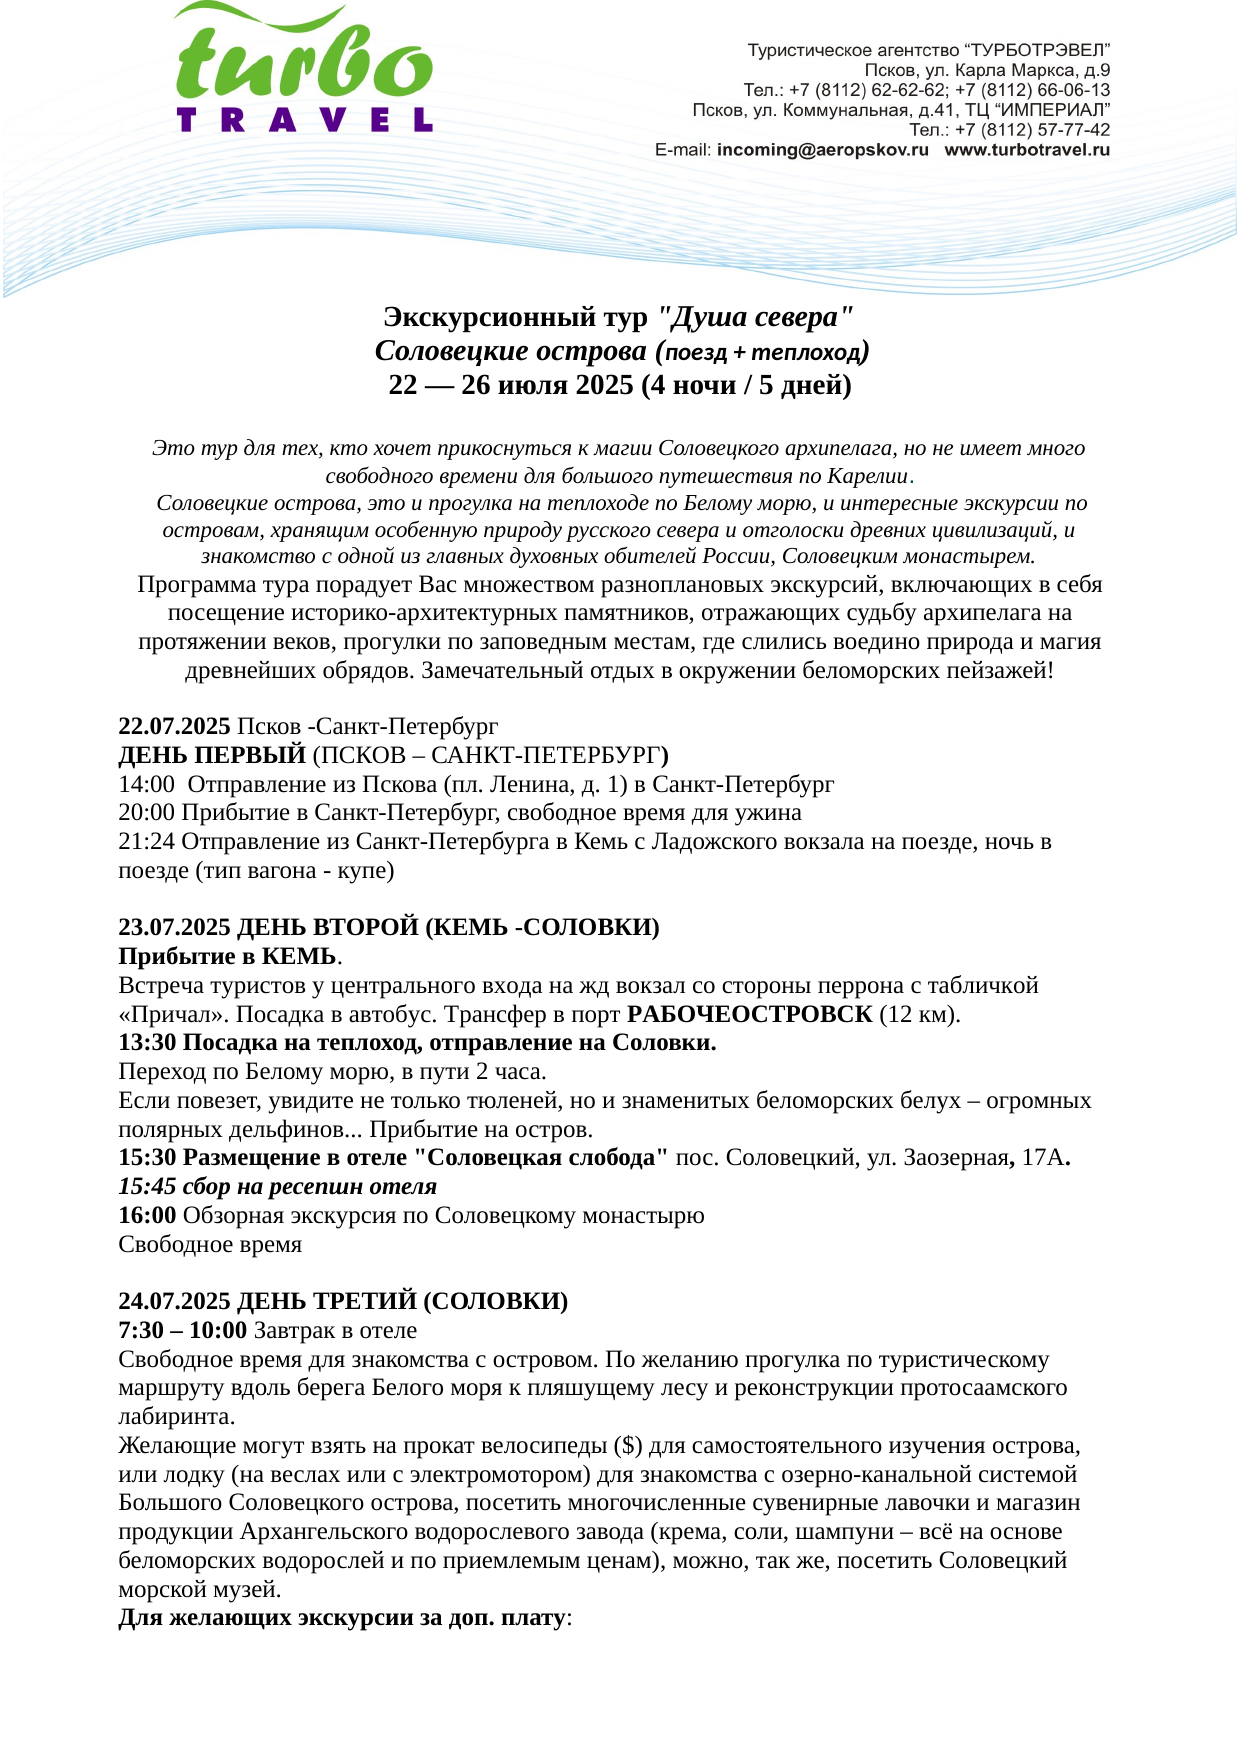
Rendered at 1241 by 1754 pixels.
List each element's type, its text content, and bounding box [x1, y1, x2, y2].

text 16:00 Обзорная экскурсия по Соловецкому монастырю [118, 1200, 1122, 1229]
text 20:00 Прибытие в Санкт-Петербург, свободное время для ужина [118, 797, 1122, 826]
text Желающие могут взять на прокат велосипеды ($) для самостоятельного изучения острова, или лодку (на веслах или с электромотором) для знакомства с озерно-канальной системой Большого Соловецкого острова, посетить многочисленные сувенирные лавочки и магазин продукции Архангельского водорослевого завода (крема, соли, шампуни – всё на основе беломорских водорослей и по приемлемым ценам), можно, так же, посетить Соловецкий морской музей. [118, 1430, 1122, 1602]
text Программа тура порадует Вас множеством разноплановых экскурсий, включающих в себя посещение историко-архитектурных памятников, отражающих судьбу архипелага на протяжении веков, прогулки по заповедным местам, где слились воедино природа и магия древнейших обрядов. Замечательный отдых в окружении беломорских пейзажей! [118, 569, 1122, 684]
text 13:30 Посадка на теплоход, отправление на Соловки. [118, 1027, 1122, 1056]
text 24.07.2025 ДЕНЬ ТРЕТИЙ (СОЛОВКИ) [118, 1286, 1122, 1315]
text Свободное время для знакомства с островом. По желанию прогулка по туристическому маршруту вдоль берега Белого моря к пляшущему лесу и реконструкции протосаамского лабиринта. [118, 1344, 1122, 1430]
text 15:30 Размещение в отеле "Соловецкая слобода" пос. Соловецкий, ул. Заозерная, 17А. [118, 1142, 1122, 1171]
text 21:24 Отправление из Санкт-Петербурга в Кемь с Ладожского вокзала на поезде, ночь в поезде (тип вагона - купе) [118, 826, 1122, 884]
text ДЕНЬ ПЕРВЫЙ (ПСКОВ – САНКТ-ПЕТЕРБУРГ) [118, 740, 1122, 769]
text 22.07.2025 Псков -Санкт-Петербург [118, 711, 1122, 740]
text 15:45 сбор на ресепшн отеля [118, 1171, 1122, 1200]
text 7:30 – 10:00 Завтрак в отеле [118, 1315, 1122, 1344]
text Это тур для тех, кто хочет прикоснуться к магии Соловецкого архипелага, но не имеет много свободного времени для большого путешествия по Карелии. [118, 434, 1122, 488]
text 22 — 26 июля 2025 (4 ночи / 5 дней) [118, 367, 1122, 401]
text Для желающих экскурсии за доп. плату: [118, 1602, 1122, 1631]
text Прибытие в КЕМЬ. [118, 941, 1122, 970]
text Соловецкие острова (поезд + теплоход) [118, 333, 1122, 367]
text Экскурсионный тур "Душа севера" [118, 298, 1122, 333]
text Переход по Белому морю, в пути 2 часа. [118, 1056, 1122, 1085]
text 14:00 Отправление из Пскова (пл. Ленина, д. 1) в Санкт-Петербург [118, 769, 1122, 797]
text Соловецкие острова, это и прогулка на теплоходе по Белому морю, и интересные экскурсии по островам, хранящим особенную природу русского севера и отголоски древних цивилизаций, и знакомство с одной из главных духовных обителей России, Соловецким монастырем. [118, 488, 1122, 569]
text Свободное время [118, 1229, 1122, 1257]
text 23.07.2025 ДЕНЬ ВТОРОЙ (КЕМЬ -СОЛОВКИ) [118, 912, 1122, 941]
text Если повезет, увидите не только тюленей, но и знаменитых беломорских белух – огромных полярных дельфинов... Прибытие на остров. [118, 1085, 1122, 1142]
text Встреча туристов у центрального входа на жд вокзал со стороны перрона с табличкой «Причал». Посадка в автобус. Трансфер в порт РАБОЧЕОСТРОВСК (12 км). [118, 970, 1122, 1027]
